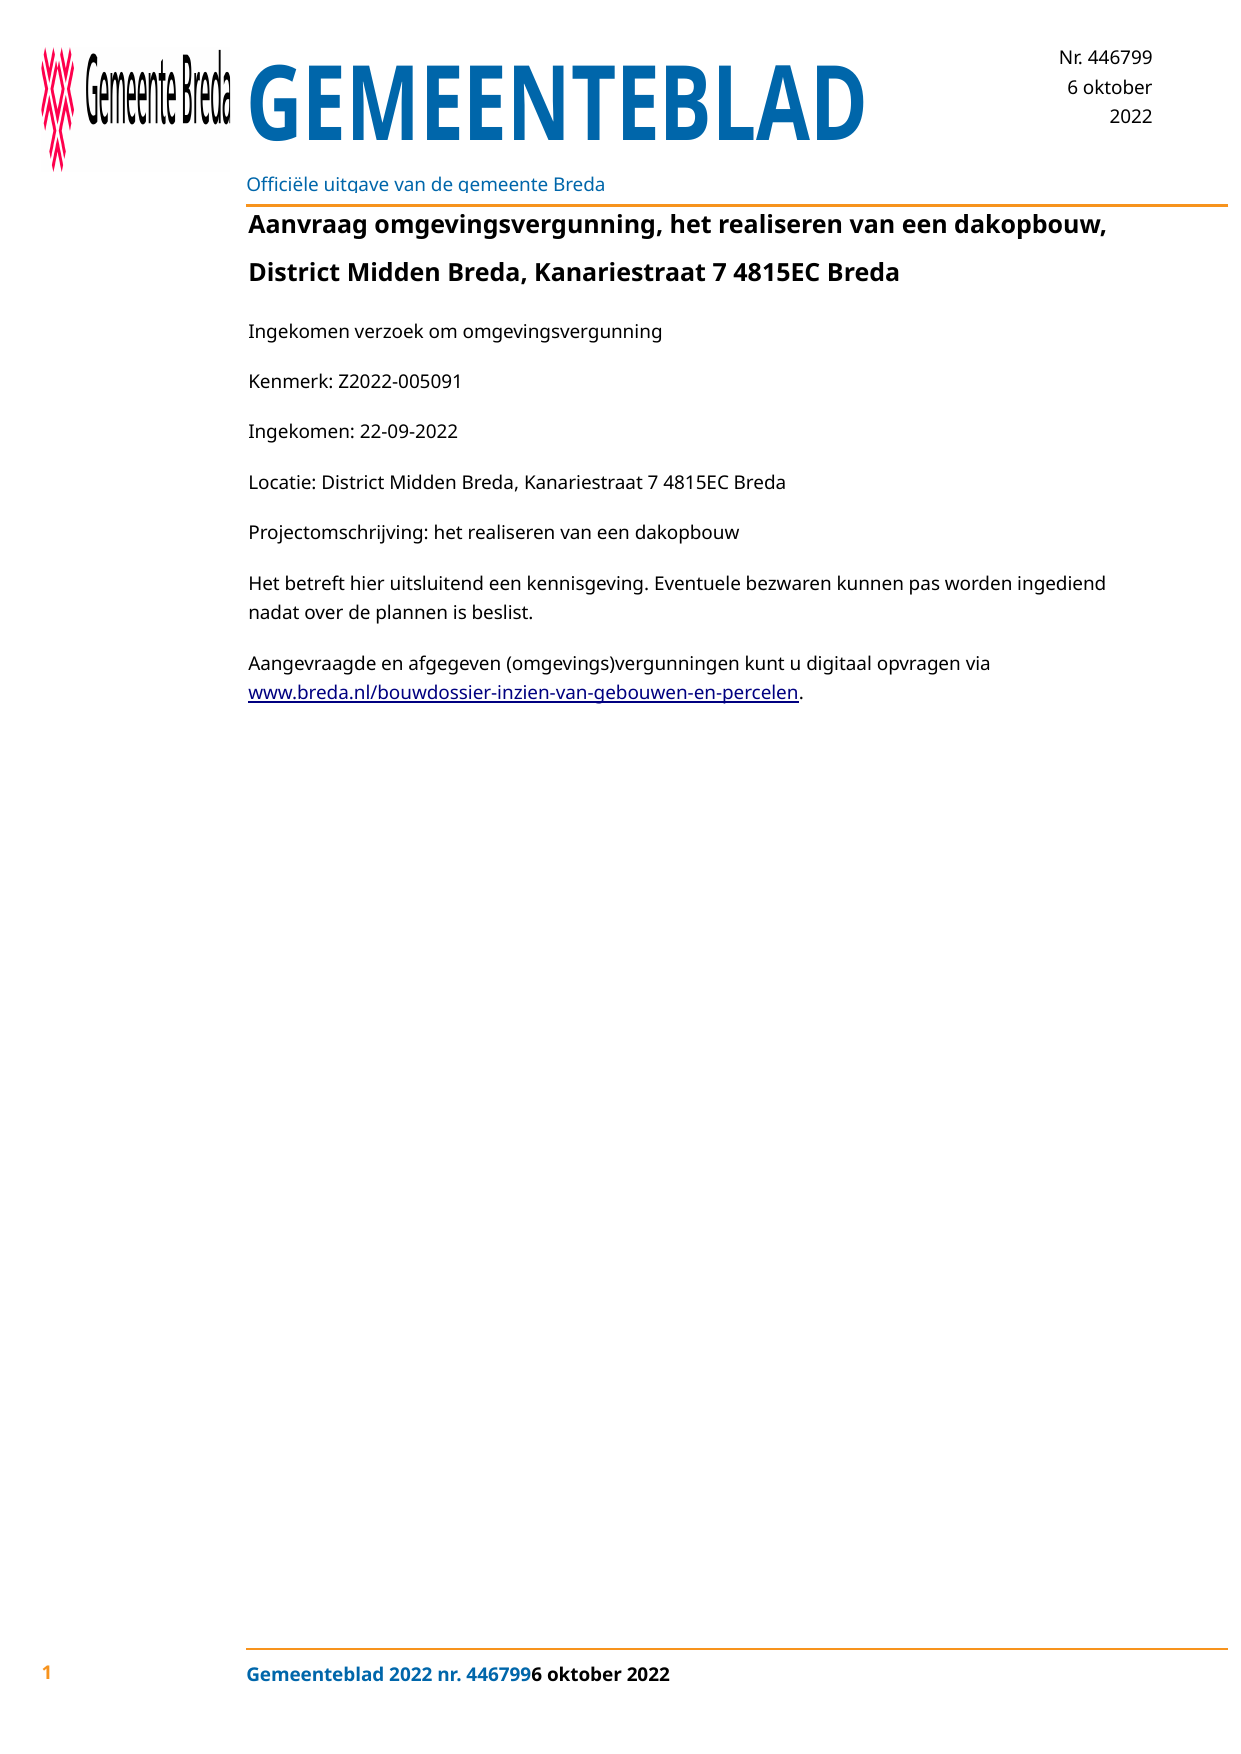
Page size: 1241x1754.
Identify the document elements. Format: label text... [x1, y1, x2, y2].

text Aanvraag omgevingsvergunning, het realiseren van een dakopbouw, District Midden Breda, Kanariestraat 7 4815EC Breda [248, 207, 1152, 288]
text Het betreft hier uitsluitend een kennisgeving. Eventuele bezwaren kunnen pas worden ingediend nadat over de plannen is beslist. [248, 570, 1152, 625]
text Kenmerk: Z2022-005091 [248, 368, 1152, 394]
picture [41, 47, 231, 172]
text Aangevraagde en afgegeven (omgevings)vergunningen kunt u digitaal opvragen via www.breda.nl/bouwdossier-inzien-van-gebouwen-en-percelen. [248, 650, 1152, 705]
text Locatie: District Midden Breda, Kanariestraat 7 4815EC Breda [248, 469, 1152, 495]
text Ingekomen verzoek om omgevingsvergunning [248, 318, 1152, 344]
text Ingekomen: 22-09-2022 [248, 419, 1152, 444]
text Projectomschrijving: het realiseren van een dakopbouw [248, 519, 1152, 545]
